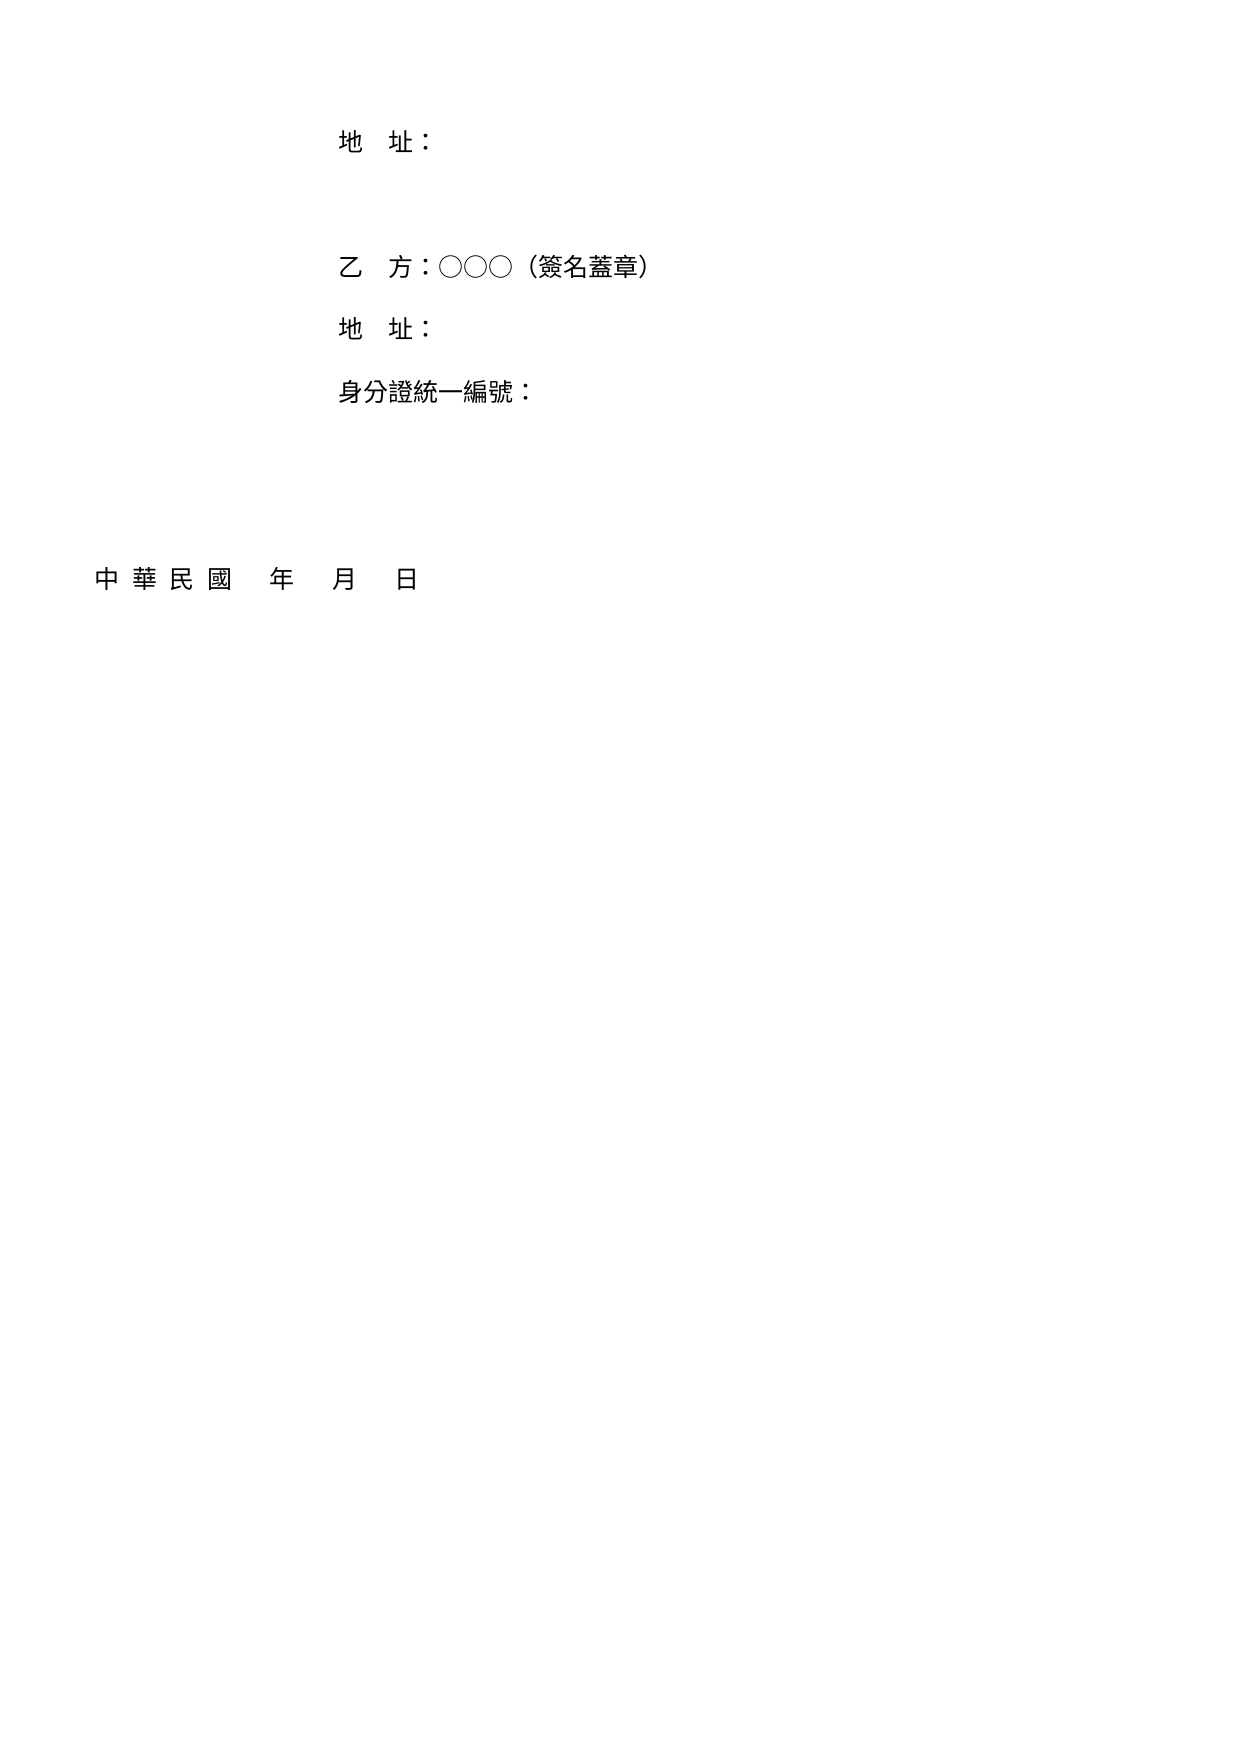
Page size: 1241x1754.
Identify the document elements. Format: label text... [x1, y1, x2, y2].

text 中 華 民 國 年 月 日 [94, 536, 1162, 599]
text 乙 方：○○○（簽名蓋章） [94, 224, 1162, 286]
text 身分證統一編號： [94, 349, 1162, 411]
text 地 址： [94, 99, 1162, 161]
text 地 址： [94, 286, 1162, 349]
